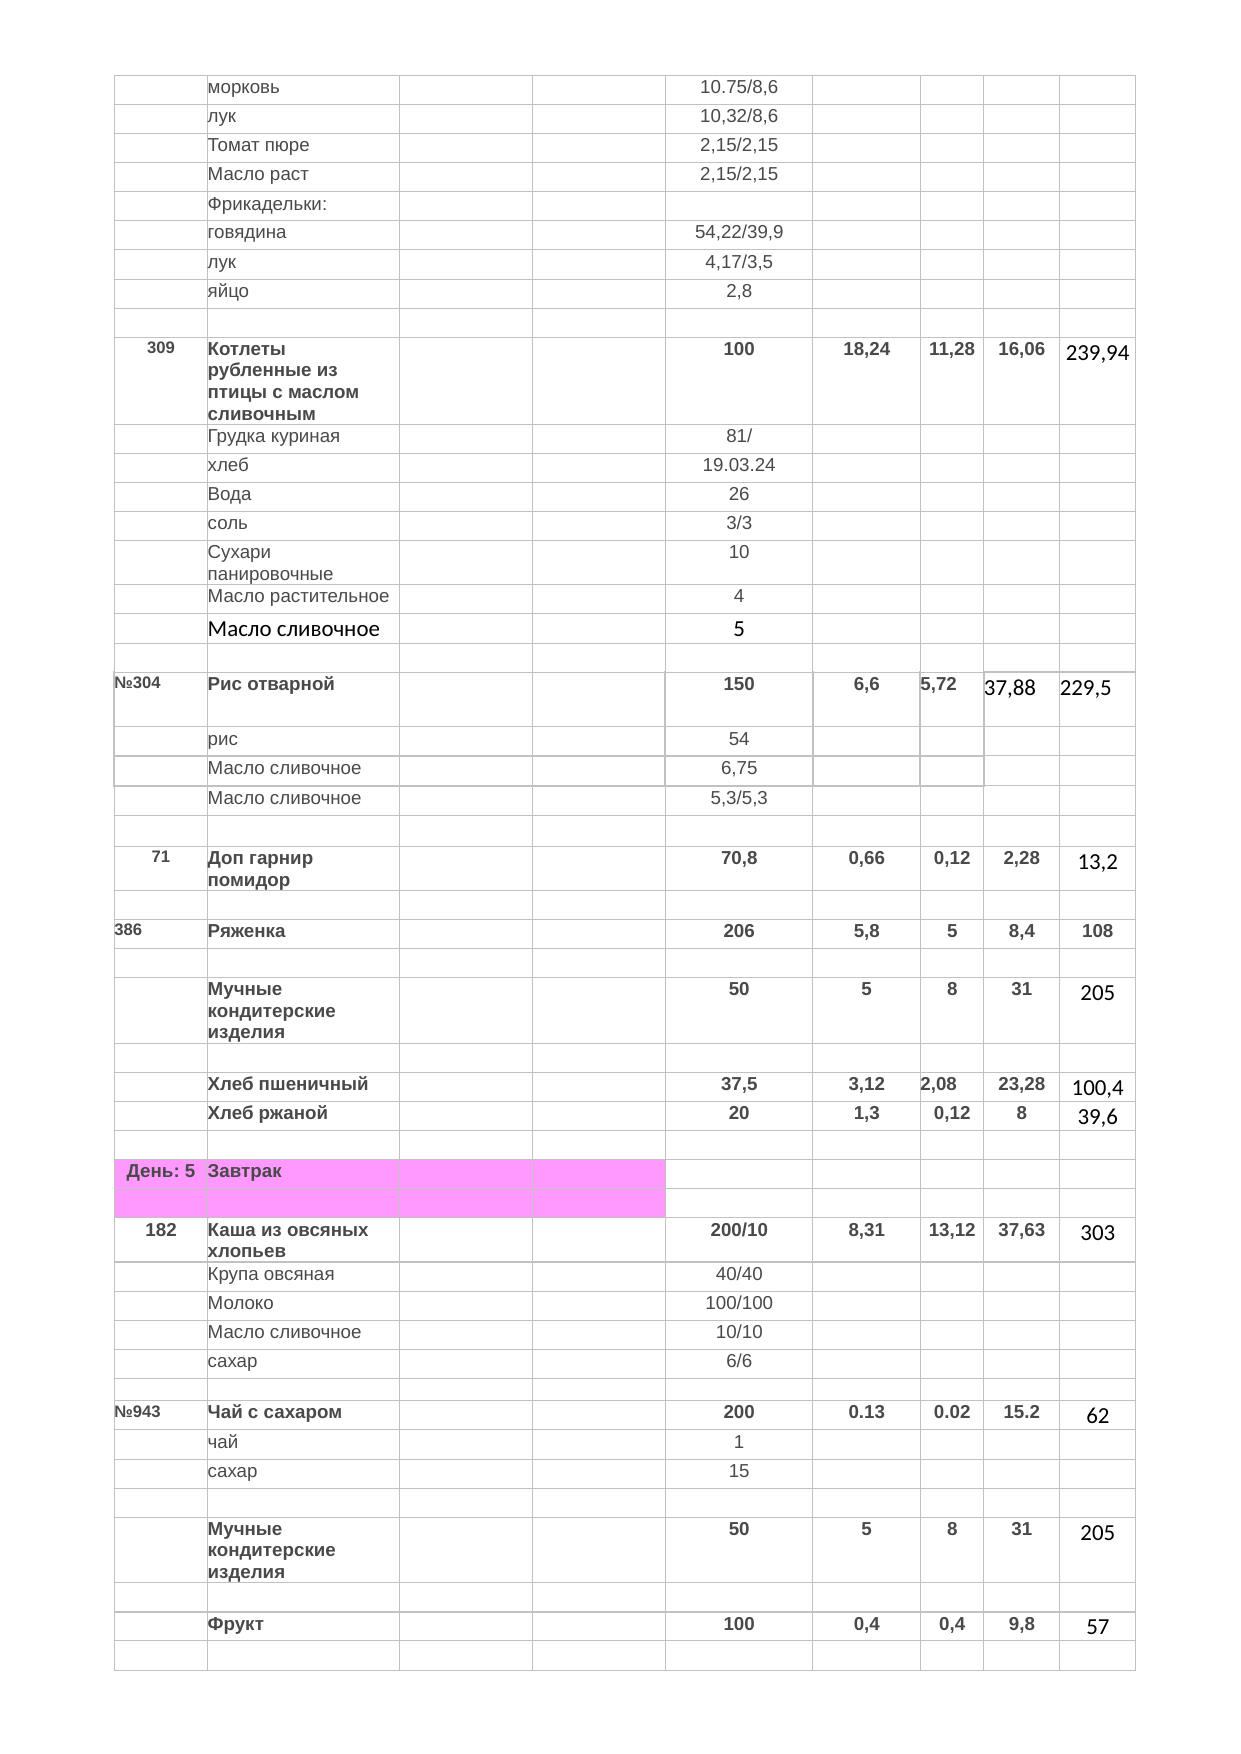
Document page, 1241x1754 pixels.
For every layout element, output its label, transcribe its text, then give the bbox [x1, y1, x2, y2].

table_cell [400, 338, 532, 424]
table_cell [813, 1350, 920, 1378]
table_cell 200/10 [666, 1218, 812, 1261]
table_cell 100 [666, 1613, 812, 1640]
table_cell [115, 1189, 207, 1217]
table_cell 6/6 [666, 1350, 812, 1378]
table_cell [921, 1321, 983, 1349]
table_cell [984, 1189, 1059, 1217]
table_cell [666, 1641, 812, 1669]
table_cell Мучные кондитерские изделия [208, 978, 399, 1043]
table_cell [533, 338, 665, 424]
table_cell [115, 105, 207, 133]
table_cell Хлеб ржаной [208, 1102, 399, 1130]
table_cell [813, 1044, 920, 1072]
table_cell 1,3 [813, 1102, 920, 1130]
table_cell 100/100 [666, 1292, 812, 1319]
table_cell [921, 1489, 983, 1517]
table_cell [400, 1641, 532, 1669]
table_cell [533, 757, 664, 785]
table_cell [921, 1379, 983, 1400]
table_cell [984, 512, 1059, 540]
table_cell [984, 614, 1059, 642]
table_cell [208, 891, 399, 919]
table_cell [533, 192, 665, 220]
table_cell 71 [115, 847, 207, 890]
table_cell [533, 1189, 665, 1217]
table_cell [115, 978, 207, 1043]
table_cell [1060, 105, 1135, 133]
table_cell [813, 541, 920, 584]
table_cell [666, 1131, 812, 1159]
table_cell 50 [666, 1518, 812, 1582]
table_cell 309 [115, 338, 207, 424]
table_cell чай [208, 1430, 399, 1458]
table_cell [400, 757, 532, 785]
table_cell [1060, 644, 1135, 671]
table_cell [984, 1460, 1059, 1487]
table_cell 229,5 [1060, 673, 1135, 726]
table_cell 15 [666, 1460, 812, 1487]
table_cell [921, 891, 983, 919]
table_cell [813, 1641, 920, 1669]
table_cell [813, 1321, 920, 1349]
table_cell [115, 1613, 207, 1640]
table_cell [921, 1430, 983, 1458]
table_cell [984, 1379, 1059, 1400]
table_cell [984, 1044, 1059, 1072]
table_cell [533, 787, 665, 814]
table_cell Масло сливочное [208, 757, 399, 785]
table_cell [921, 134, 983, 162]
table_cell [921, 816, 983, 846]
table_cell [208, 816, 399, 846]
table_cell 81/ [666, 425, 812, 453]
table_cell [115, 1583, 207, 1611]
table_cell [921, 309, 983, 337]
table_cell [115, 512, 207, 540]
table_cell [666, 1379, 812, 1400]
table_cell 10.75/8,6 [666, 76, 812, 104]
table_cell [400, 105, 532, 133]
table_cell яйцо [208, 280, 399, 307]
table_cell [813, 1379, 920, 1400]
table_cell [1060, 221, 1135, 249]
table_cell Крупа овсяная [208, 1263, 399, 1291]
table_cell [813, 1263, 920, 1291]
table_cell [115, 541, 207, 584]
table_cell [666, 816, 812, 846]
table_cell [208, 1379, 399, 1400]
table_cell [533, 949, 665, 977]
table_cell [533, 1489, 665, 1517]
table_cell [400, 1292, 532, 1319]
table_cell [921, 280, 983, 307]
table_cell [1060, 949, 1135, 977]
table_cell [666, 644, 812, 671]
table_cell №943 [115, 1401, 207, 1429]
table_cell [533, 1160, 665, 1188]
table_cell 11,28 [921, 338, 983, 424]
table_cell [533, 1131, 665, 1159]
table_cell 2,8 [666, 280, 812, 307]
table_cell [921, 192, 983, 220]
table_cell Фрикадельки: [208, 192, 399, 220]
table_cell 13,2 [1060, 847, 1135, 890]
table_cell [400, 585, 532, 613]
table_cell 23,28 [984, 1073, 1059, 1101]
table_cell [1060, 1350, 1135, 1378]
table_cell [1060, 727, 1135, 755]
table_cell 37,63 [984, 1218, 1059, 1261]
table_cell [666, 1189, 812, 1217]
table_cell [984, 891, 1059, 919]
table_cell [400, 309, 532, 337]
table_cell [400, 1218, 532, 1261]
table_cell [1060, 250, 1135, 278]
table_cell [1060, 1460, 1135, 1487]
table_cell [984, 1583, 1059, 1611]
table_cell 16,06 [984, 338, 1059, 424]
table_cell [533, 1321, 665, 1349]
table_cell [533, 541, 665, 584]
table_cell [1060, 1583, 1135, 1611]
table_cell [533, 483, 665, 511]
table_cell [921, 76, 983, 104]
table_cell [921, 163, 983, 191]
table_cell [1060, 483, 1135, 511]
table_cell Молоко [208, 1292, 399, 1319]
table_cell [813, 891, 920, 919]
table_cell 15.2 [984, 1401, 1059, 1429]
table_cell [813, 1160, 920, 1188]
table_cell [533, 1263, 665, 1291]
table_cell [208, 1583, 399, 1611]
table_cell [984, 221, 1059, 249]
table_cell 10 [666, 541, 812, 584]
table_cell 5 [921, 920, 983, 948]
table_cell [1060, 541, 1135, 584]
table_cell [921, 221, 983, 249]
table_cell [533, 250, 665, 278]
table_cell 39,6 [1060, 1102, 1135, 1130]
table_cell [400, 891, 532, 919]
table_cell [1060, 454, 1135, 482]
table_cell [813, 787, 920, 814]
table_cell [921, 1263, 983, 1291]
table_cell [921, 105, 983, 133]
table_cell 100,4 [1060, 1073, 1135, 1101]
table_cell 6,6 [814, 673, 919, 726]
table_cell [1060, 816, 1135, 846]
table_cell Мучные кондитерские изделия [208, 1518, 399, 1582]
table_cell [400, 512, 532, 540]
table_cell [400, 1613, 532, 1640]
table_cell 13,12 [921, 1218, 983, 1261]
table_cell [813, 585, 920, 613]
table_cell 3,12 [813, 1073, 920, 1101]
table_cell [208, 1189, 399, 1217]
table_cell [921, 727, 983, 755]
table_cell [533, 1430, 665, 1458]
table_cell [984, 1263, 1059, 1291]
table_cell [115, 250, 207, 278]
table_cell [813, 1489, 920, 1517]
table_cell [921, 1131, 983, 1159]
table_cell [115, 891, 207, 919]
table_cell [533, 1613, 665, 1640]
table_cell [400, 978, 532, 1043]
table_cell [666, 1489, 812, 1517]
table_cell [533, 920, 665, 948]
table_cell [400, 1189, 532, 1217]
table_cell 108 [1060, 920, 1135, 948]
table_cell [813, 250, 920, 278]
table_cell Хлеб пшеничный [208, 1073, 399, 1101]
table_cell 150 [666, 673, 812, 726]
table_cell [533, 673, 664, 726]
table_cell [115, 1379, 207, 1400]
table_cell Завтрак [208, 1160, 399, 1188]
table_cell [115, 1321, 207, 1349]
table_cell [400, 614, 532, 642]
table_cell [533, 585, 665, 613]
table_cell [813, 192, 920, 220]
table_cell [921, 541, 983, 584]
table_cell [813, 644, 920, 671]
table_cell Масло сливочное [208, 614, 399, 642]
table_cell [1060, 1489, 1135, 1517]
table_cell [1060, 1044, 1135, 1072]
table_cell Масло растительное [208, 585, 399, 613]
table_cell Масло сливочное [208, 1321, 399, 1349]
table_cell 3/3 [666, 512, 812, 540]
table_cell [533, 221, 665, 249]
table_cell [400, 787, 532, 814]
table_cell [400, 847, 532, 890]
table_cell [985, 756, 1059, 785]
table_cell Рис отварной [208, 673, 399, 726]
table_cell 31 [984, 1518, 1059, 1582]
table_cell [208, 644, 399, 671]
table_cell 205 [1060, 978, 1135, 1043]
table_cell [984, 644, 1059, 671]
table_cell [1060, 1379, 1135, 1400]
table_cell [921, 585, 983, 613]
table_cell [115, 425, 207, 453]
table_cell [984, 192, 1059, 220]
table_cell [984, 250, 1059, 278]
table_cell [813, 816, 920, 846]
table_cell 2,28 [984, 847, 1059, 890]
table_cell [1060, 163, 1135, 191]
table_cell День: 5 [115, 1160, 207, 1188]
table_cell [533, 134, 665, 162]
table_cell [984, 105, 1059, 133]
table_cell 8 [984, 1102, 1059, 1130]
table_cell [666, 891, 812, 919]
table_cell [400, 920, 532, 948]
table_cell [984, 425, 1059, 453]
table_cell [1060, 891, 1135, 919]
table_cell [921, 1292, 983, 1319]
table_cell [1060, 1430, 1135, 1458]
table_cell [115, 1263, 207, 1291]
table_cell Доп гарнир помидор [208, 847, 399, 890]
table_cell [533, 512, 665, 540]
table_cell [208, 1641, 399, 1669]
table_cell 31 [984, 978, 1059, 1043]
table_cell соль [208, 512, 399, 540]
table_cell 37,5 [666, 1073, 812, 1101]
table_cell [1060, 1189, 1135, 1217]
table_cell [984, 1160, 1059, 1188]
table_cell [533, 1044, 665, 1072]
table_cell [1060, 512, 1135, 540]
table_cell [984, 163, 1059, 191]
table_cell [533, 105, 665, 133]
table_cell [533, 847, 665, 890]
table_cell [115, 1430, 207, 1458]
table_cell [115, 192, 207, 220]
table_cell Чай с сахаром [208, 1401, 399, 1429]
table_cell [813, 221, 920, 249]
table_cell [400, 221, 532, 249]
table_cell [533, 76, 665, 104]
table_cell Ряженка [208, 920, 399, 948]
table_cell [115, 644, 207, 671]
table_cell [921, 1044, 983, 1072]
table_cell [400, 673, 532, 726]
table_cell [813, 76, 920, 104]
table_cell 0.13 [813, 1401, 920, 1429]
table_cell [115, 757, 207, 785]
table_cell [400, 1379, 532, 1400]
table_cell рис [208, 727, 399, 755]
table_cell 62 [1060, 1401, 1135, 1429]
table_cell 0,4 [813, 1613, 920, 1640]
table_cell [533, 1218, 665, 1261]
table_cell 2,08 [921, 1073, 983, 1101]
table_cell 206 [666, 920, 812, 948]
table_cell [1060, 309, 1135, 337]
table_cell [400, 1460, 532, 1487]
table_cell [400, 727, 532, 755]
table_cell 54 [666, 727, 812, 755]
table_cell [813, 1189, 920, 1217]
table_cell [813, 1430, 920, 1458]
table_cell [533, 425, 665, 453]
table_cell 0.02 [921, 1401, 983, 1429]
table_cell сахар [208, 1460, 399, 1487]
table_cell [400, 483, 532, 511]
table_cell [400, 163, 532, 191]
table_cell [533, 309, 665, 337]
table_cell [1060, 192, 1135, 220]
table_cell [921, 757, 983, 785]
table_cell [115, 163, 207, 191]
table_cell 239,94 [1060, 338, 1135, 424]
table_cell [115, 483, 207, 511]
table_cell Сухари панировочные [208, 541, 399, 584]
table_cell [921, 512, 983, 540]
table_cell [921, 425, 983, 453]
table_cell Котлеты рубленные из птицы с маслом сливочным [208, 338, 399, 424]
table_cell 303 [1060, 1218, 1135, 1261]
table_cell [921, 1460, 983, 1487]
table_cell 0,12 [921, 847, 983, 890]
table_cell [984, 1131, 1059, 1159]
table_cell [1060, 280, 1135, 307]
table_cell 0,12 [921, 1102, 983, 1130]
table_cell [921, 1189, 983, 1217]
table_cell [115, 134, 207, 162]
table_cell 70,8 [666, 847, 812, 890]
table_cell [115, 76, 207, 104]
table_cell [208, 1489, 399, 1517]
table_cell [115, 1460, 207, 1487]
table_cell 2,15/2,15 [666, 163, 812, 191]
table_cell [533, 1102, 665, 1130]
table_cell 1 [666, 1430, 812, 1458]
table_cell [400, 1430, 532, 1458]
table_cell [984, 76, 1059, 104]
table_cell [208, 949, 399, 977]
table_cell 40/40 [666, 1263, 812, 1291]
table_cell [984, 816, 1059, 846]
table_cell [400, 425, 532, 453]
table_cell [400, 644, 532, 671]
table_cell [115, 1641, 207, 1669]
table_cell [984, 1430, 1059, 1458]
table_cell 200 [666, 1401, 812, 1429]
table_cell 5 [813, 1518, 920, 1582]
table_cell [1060, 786, 1135, 814]
table_cell [921, 1641, 983, 1669]
table_cell Масло сливочное [208, 787, 399, 814]
table_cell [984, 1350, 1059, 1378]
table_cell [533, 1073, 665, 1101]
table_cell [400, 1401, 532, 1429]
table_cell Грудка куриная [208, 425, 399, 453]
table_cell [813, 454, 920, 482]
table_cell [984, 541, 1059, 584]
table_cell 8,4 [984, 920, 1059, 948]
table_cell [1060, 134, 1135, 162]
table_cell [400, 1102, 532, 1130]
table_cell [533, 1292, 665, 1319]
table_cell [400, 816, 532, 846]
table_cell [208, 1131, 399, 1159]
table_cell [813, 425, 920, 453]
table_cell 9,8 [984, 1613, 1059, 1640]
table_cell [1060, 614, 1135, 642]
table_cell [1060, 425, 1135, 453]
table_cell морковь [208, 76, 399, 104]
table_cell [533, 1350, 665, 1378]
table_cell 10/10 [666, 1321, 812, 1349]
table_cell 57 [1060, 1613, 1135, 1640]
table_cell 5 [813, 978, 920, 1043]
table_cell [115, 221, 207, 249]
table_cell [813, 1131, 920, 1159]
table_cell [400, 280, 532, 307]
table_cell 0,4 [921, 1613, 983, 1640]
table_cell [813, 134, 920, 162]
table_cell [400, 454, 532, 482]
table_cell [400, 1263, 532, 1291]
table_cell 5,8 [813, 920, 920, 948]
table_cell 20 [666, 1102, 812, 1130]
table_cell [813, 949, 920, 977]
table_cell [115, 816, 207, 846]
table_cell [984, 949, 1059, 977]
table_cell [921, 250, 983, 278]
table_cell [400, 949, 532, 977]
table_cell [115, 614, 207, 642]
table_cell [984, 1292, 1059, 1319]
table_cell [666, 309, 812, 337]
table_cell [921, 644, 983, 671]
table_cell 8 [921, 1518, 983, 1582]
table_cell [400, 1131, 532, 1159]
table_cell [208, 1044, 399, 1072]
table_cell [921, 1350, 983, 1378]
table_cell [813, 1292, 920, 1319]
table_cell [115, 1073, 207, 1101]
table_cell [208, 309, 399, 337]
table_cell 4,17/3,5 [666, 250, 812, 278]
table_cell [115, 1350, 207, 1378]
table_cell [400, 1321, 532, 1349]
table_cell [533, 1401, 665, 1429]
table_cell [115, 1102, 207, 1130]
table_cell [115, 949, 207, 977]
table_cell [115, 1518, 207, 1582]
table_cell сахар [208, 1350, 399, 1378]
table_cell [115, 454, 207, 482]
table_cell [533, 1641, 665, 1669]
table_cell [533, 614, 665, 642]
table_cell Фрукт [208, 1613, 399, 1640]
table_cell [666, 1160, 812, 1188]
table_cell [1060, 1131, 1135, 1159]
table_cell [400, 1044, 532, 1072]
table_cell лук [208, 105, 399, 133]
table_cell [533, 978, 665, 1043]
table_cell Вода [208, 483, 399, 511]
table_cell [813, 309, 920, 337]
table_cell [984, 786, 1059, 814]
table_cell [1060, 585, 1135, 613]
table_cell [1060, 1263, 1135, 1291]
table_cell [400, 1583, 532, 1611]
table_cell 18,24 [813, 338, 920, 424]
table_cell [921, 483, 983, 511]
table_cell [666, 1044, 812, 1072]
table_cell 386 [115, 920, 207, 948]
table_cell [921, 454, 983, 482]
table_cell [984, 454, 1059, 482]
table_cell [813, 483, 920, 511]
table_cell [115, 727, 207, 755]
table_cell [1060, 1641, 1135, 1669]
table_cell [921, 1160, 983, 1188]
table_cell [814, 727, 919, 755]
table_cell [1060, 1292, 1135, 1319]
table_cell говядина [208, 221, 399, 249]
table_cell Масло раст [208, 163, 399, 191]
table_cell [533, 816, 665, 846]
table_cell [984, 483, 1059, 511]
table_cell 205 [1060, 1518, 1135, 1582]
table_cell 10,32/8,6 [666, 105, 812, 133]
table_cell [115, 309, 207, 337]
table_cell [115, 280, 207, 307]
table_cell [921, 614, 983, 642]
table_cell 26 [666, 483, 812, 511]
table_cell 100 [666, 338, 812, 424]
table_cell 19.03.24 [666, 454, 812, 482]
table_cell [400, 1160, 532, 1188]
table_cell 8 [921, 978, 983, 1043]
table_cell [984, 134, 1059, 162]
table_cell [1060, 756, 1135, 785]
table_cell [1060, 1321, 1135, 1349]
table_cell 37,88 [985, 673, 1059, 726]
table_cell Каша из овсяных хлопьев [208, 1218, 399, 1261]
table_cell [813, 105, 920, 133]
table_cell [921, 787, 983, 814]
table_cell 5 [666, 614, 812, 642]
table_cell [984, 585, 1059, 613]
table_cell [1060, 76, 1135, 104]
table_cell [115, 1489, 207, 1517]
table_cell [115, 787, 207, 814]
table_cell 50 [666, 978, 812, 1043]
table_cell [533, 727, 664, 755]
table_cell [400, 1350, 532, 1378]
table_cell [985, 727, 1059, 755]
table_cell 182 [115, 1218, 207, 1261]
table_cell [921, 1583, 983, 1611]
table_cell [533, 891, 665, 919]
table_cell [400, 192, 532, 220]
table_cell [813, 280, 920, 307]
table_cell [984, 280, 1059, 307]
table_cell [666, 949, 812, 977]
table_cell [666, 1583, 812, 1611]
table_cell 2,15/2,15 [666, 134, 812, 162]
table_cell хлеб [208, 454, 399, 482]
table_cell [984, 1321, 1059, 1349]
table_cell [814, 757, 919, 785]
table_cell [813, 614, 920, 642]
table_cell [115, 1131, 207, 1159]
table_cell 4 [666, 585, 812, 613]
table_cell [400, 1518, 532, 1582]
table_cell [533, 1460, 665, 1487]
table_cell [533, 1379, 665, 1400]
table_cell [400, 541, 532, 584]
table_cell 8,31 [813, 1218, 920, 1261]
table_cell [984, 1489, 1059, 1517]
table_cell [533, 163, 665, 191]
table_cell [400, 1489, 532, 1517]
table_cell [1060, 1160, 1135, 1188]
table_cell [400, 250, 532, 278]
table_cell [666, 192, 812, 220]
table_cell [533, 1518, 665, 1582]
table_cell 5,72 [921, 673, 983, 726]
table_cell [533, 454, 665, 482]
table_cell [400, 1073, 532, 1101]
table_cell [921, 949, 983, 977]
table_cell [115, 1044, 207, 1072]
table_cell [115, 1292, 207, 1319]
table_cell 0,66 [813, 847, 920, 890]
table_cell 5,3/5,3 [666, 787, 812, 814]
table_cell 54,22/39,9 [666, 221, 812, 249]
table_cell [115, 585, 207, 613]
table_cell [400, 76, 532, 104]
table_cell [813, 1460, 920, 1487]
table_cell [813, 163, 920, 191]
table_cell [984, 1641, 1059, 1669]
table_cell [984, 309, 1059, 337]
table_cell 6,75 [666, 757, 812, 785]
table_cell [533, 644, 665, 671]
table_cell [533, 1583, 665, 1611]
table_cell №304 [115, 673, 207, 726]
table_cell [533, 280, 665, 307]
table_cell [400, 134, 532, 162]
table_cell лук [208, 250, 399, 278]
table_cell [813, 512, 920, 540]
table_cell [813, 1583, 920, 1611]
table_cell Томат пюре [208, 134, 399, 162]
